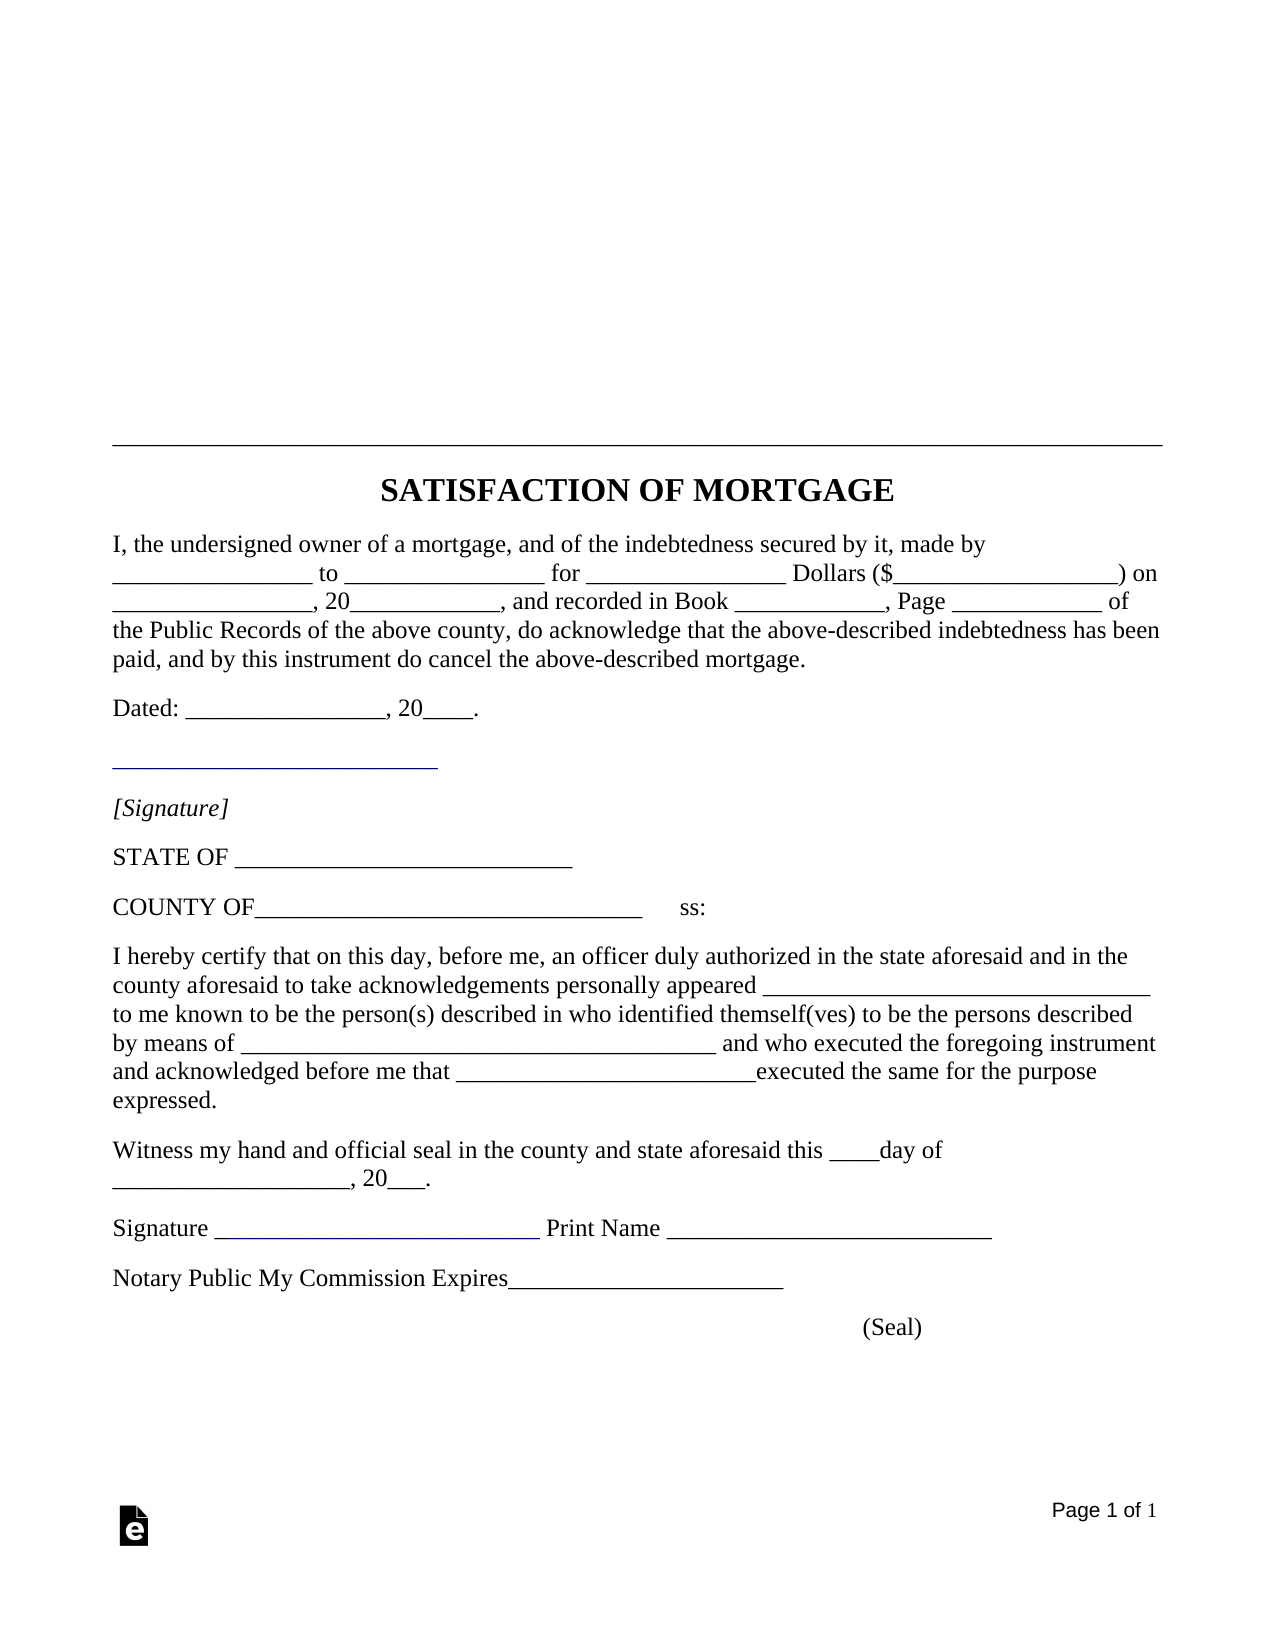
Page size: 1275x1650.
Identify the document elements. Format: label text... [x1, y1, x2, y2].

text I hereby certify that on this day, before me, an officer duly authorized in the state aforesaid and in the county aforesaid to take acknowledgements personally appeared _______________________________ to me known to be the person(s) described in who identified themself(ves) to be the persons described by means of ______________________________________ and who executed the foregoing instrument and acknowledged before me that ________________________executed the same for the purpose expressed. [112, 941, 1162, 1114]
text I, the undersigned owner of a mortgage, and of the indebtedness secured by it, made by ________________ to ________________ for ________________ Dollars ($__________________) on ________________, 20____________, and recorded in Book ____________, Page ____________ of the Public Records of the above county, do acknowledge that the above-described indebtedness has been paid, and by this instrument do cancel the above-described mortgage. [112, 529, 1162, 673]
text (Seal) [862, 1312, 1162, 1341]
text SATISFACTION OF MORTGAGE [112, 470, 1162, 508]
text [Signature] [112, 793, 1162, 821]
text Dated: ________________, 20____. [112, 693, 1162, 722]
text __________________________ [112, 743, 1162, 772]
text Signature __________________________ Print Name __________________________ [112, 1213, 1162, 1242]
text STATE OF ___________________________ [112, 842, 1162, 871]
text Notary Public My Commission Expires______________________ [112, 1263, 1162, 1291]
text Witness my hand and official seal in the county and state aforesaid this ____day of ___________________, 20___. [112, 1135, 1162, 1192]
text COUNTY OF_______________________________ ss: [112, 892, 1162, 921]
